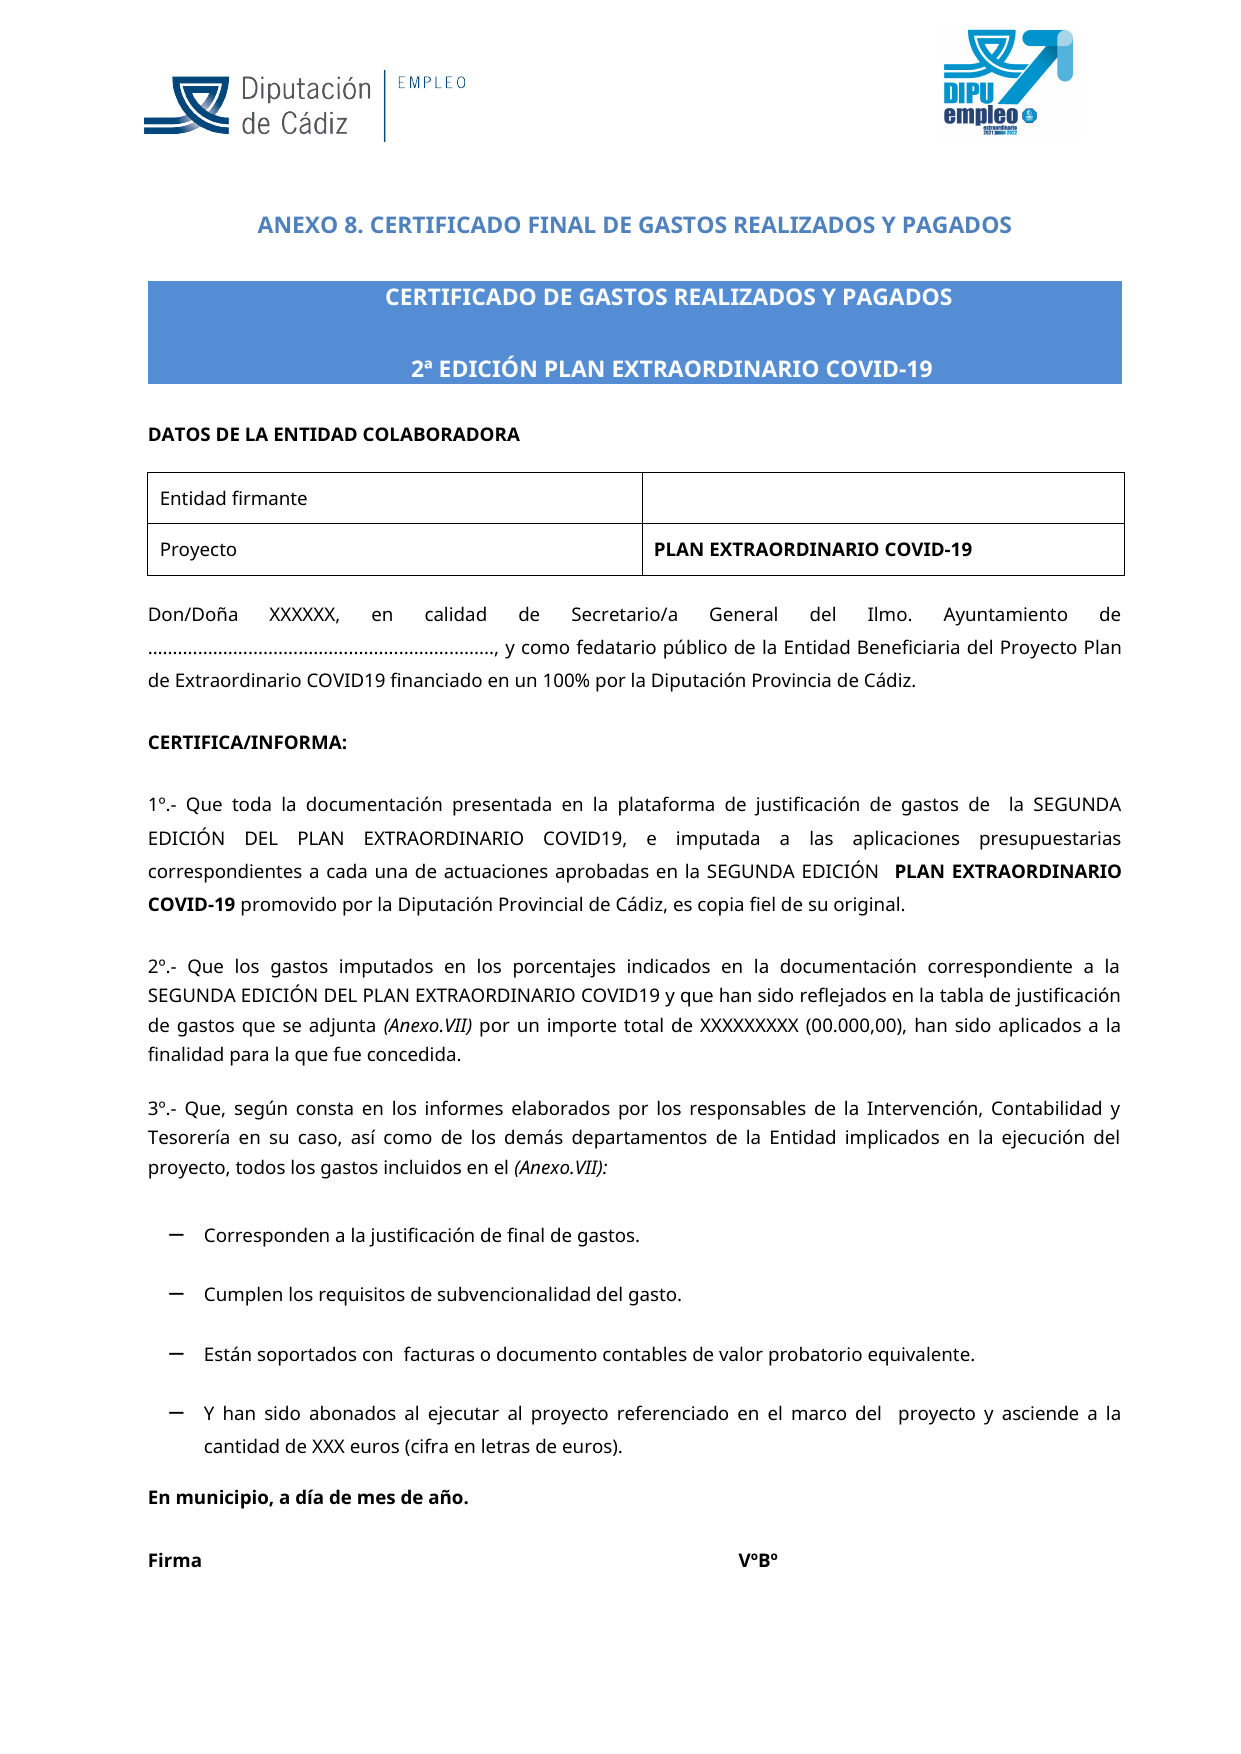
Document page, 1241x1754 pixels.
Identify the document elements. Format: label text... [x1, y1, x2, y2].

text En municipio, a día de mes de año. [148, 1484, 1122, 1510]
text Don/Doña XXXXXX, en calidad de Secretario/a General del Ilmo. Ayuntamiento de ….................................................................., y como fedatario público de la Entidad Beneficiaria del Proyecto Plan de Extraordinario COVID19 financiado en un 100% por la Diputación Provincia de Cádiz. [148, 601, 1122, 693]
text CERTIFICADO DE GASTOS REALIZADOS Y PAGADOS [148, 281, 1122, 313]
text CERTIFICA/INFORMA: [148, 729, 1122, 755]
text DATOS DE LA ENTIDAD COLABORADORA [148, 421, 1122, 446]
text 3º.- Que, según consta en los informes elaborados por los responsables de la Intervención, Contabilidad y Tesorería en su caso, así como de los demás departamentos de la Entidad implicados en la ejecución del proyecto, todos los gastos incluidos en el (Anexo.VII): [148, 1095, 1122, 1179]
picture [144, 70, 466, 142]
list Y han sido abonados al ejecutar al proyecto referenciado en el marco del proyecto y asciende a la cantidad de XXX euros (cifra en letras de euros). [167, 1387, 1122, 1459]
table_cell Proyecto [148, 524, 642, 575]
text Firma VºBº [148, 1547, 1122, 1573]
list Están soportados con facturas o documento contables de valor probatorio equivalente. [167, 1327, 1122, 1374]
table_header [643, 473, 1124, 523]
text 2ª EDICIÓN PLAN EXTRAORDINARIO COVID-19 [148, 353, 1122, 384]
table_cell PLAN EXTRAORDINARIO COVID-19 [643, 524, 1124, 575]
list Corresponden a la justificación de final de gastos. [167, 1208, 1122, 1255]
table_header Entidad firmante [148, 473, 642, 523]
text 2º.- Que los gastos imputados en los porcentajes indicados en la documentación correspondiente a la SEGUNDA EDICIÓN DEL PLAN EXTRAORDINARIO COVID19 y que han sido reflejados en la tabla de justificación de gastos que se adjunta (Anexo.VII) por un importe total de XXXXXXXXX (00.000,00), han sido aplicados a la finalidad para la que fue concedida. [148, 953, 1122, 1067]
list Cumplen los requisitos de subvencionalidad del gasto. [167, 1268, 1122, 1315]
text ANEXO 8. CERTIFICADO FINAL DE GASTOS REALIZADOS Y PAGADOS [148, 209, 1122, 241]
text 1º.- Que toda la documentación presentada en la plataforma de justificación de gastos de la SEGUNDA EDICIÓN DEL PLAN EXTRAORDINARIO COVID19, e imputada a las aplicaciones presupuestarias correspondientes a cada una de actuaciones aprobadas en la SEGUNDA EDICIÓN PLAN EXTRAORDINARIO COVID-19 promovido por la Diputación Provincial de Cádiz, es copia fiel de su original. [148, 792, 1122, 917]
picture [936, 25, 1082, 142]
